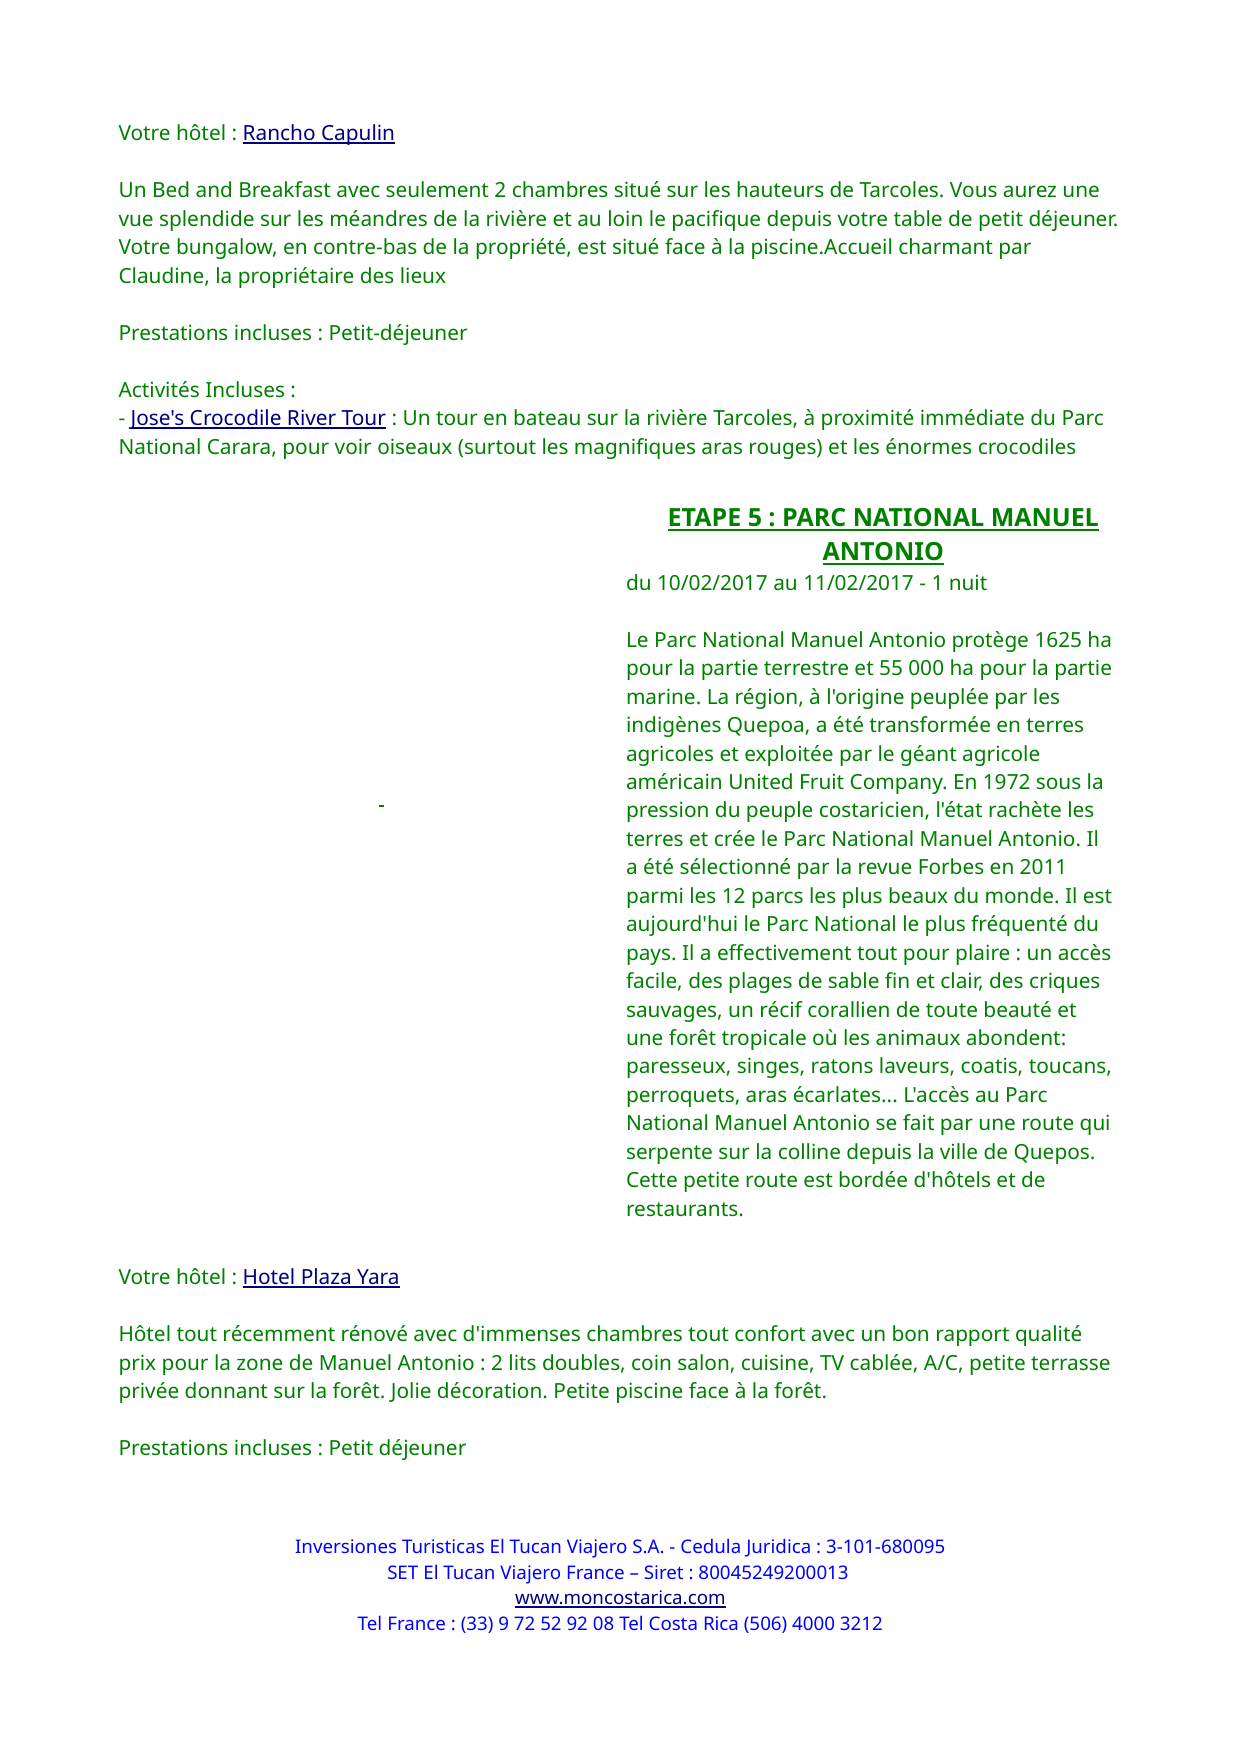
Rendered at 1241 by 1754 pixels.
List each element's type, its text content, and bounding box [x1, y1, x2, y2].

text Un Bed and Breakfast avec seulement 2 chambres situé sur les hauteurs de Tarcoles. Vous aurez une vue splendide sur les méandres de la rivière et au loin le pacifique depuis votre table de petit déjeuner. Votre bungalow, en contre-bas de la propriété, est situé face à la piscine.Accueil charmant par Claudine, la propriétaire des lieux [118, 176, 1122, 289]
text Activités Incluses : [118, 375, 1122, 403]
text Votre hôtel : Hotel Plaza Yara [118, 1262, 1122, 1290]
text Votre hôtel : Rancho Capulin [118, 118, 1122, 147]
text Hôtel tout récemment rénové avec d'immenses chambres tout confort avec un bon rapport qualité prix pour la zone de Manuel Antonio : 2 lits doubles, coin salon, cuisine, TV cablée, A/C, petite terrasse privée donnant sur la forêt. Jolie décoration. Petite piscine face à la forêt. [118, 1319, 1122, 1404]
text - Jose's Crocodile River Tour : Un tour en bateau sur la rivière Tarcoles, à proximité immédiate du Parc National Carara, pour voir oiseaux (surtout les magnifiques aras rouges) et les énormes crocodiles [118, 403, 1122, 460]
table_header [118, 494, 620, 1228]
text Prestations incluses : Petit-déjeuner [118, 318, 1122, 346]
text Prestations incluses : Petit déjeuner [118, 1433, 1122, 1462]
table_header ETAPE 5 : PARC NATIONAL MANUEL ANTONIO du 10/02/2017 au 11/02/2017 - 1 nuit Le Parc National Manuel Antonio protège 1625 ha pour la partie terrestre et 55 000 ha pour la partie marine. La région, à l'origine peuplée par les indigènes Quepoa, a été transformée en terres agricoles et exploitée par le géant agricole américain United Fruit Company. En 1972 sous la pression du peuple costaricien, l'état rachète les terres et crée le Parc National Manuel Antonio. Il a été sélectionné par la revue Forbes en 2011 parmi les 12 parcs les plus beaux du monde. Il est aujourd'hui le Parc National le plus fréquenté du pays. Il a effectivement tout pour plaire : un accès facile, des plages de sable fin et clair, des criques sauvages, un récif corallien de toute beauté et une forêt tropicale où les animaux abondent: paresseux, singes, ratons laveurs, coatis, toucans, perroquets, aras écarlates... L'accès au Parc National Manuel Antonio se fait par une route qui serpente sur la colline depuis la ville de Quepos. Cette petite route est bordée d'hôtels et de restaurants. [620, 494, 1122, 1228]
